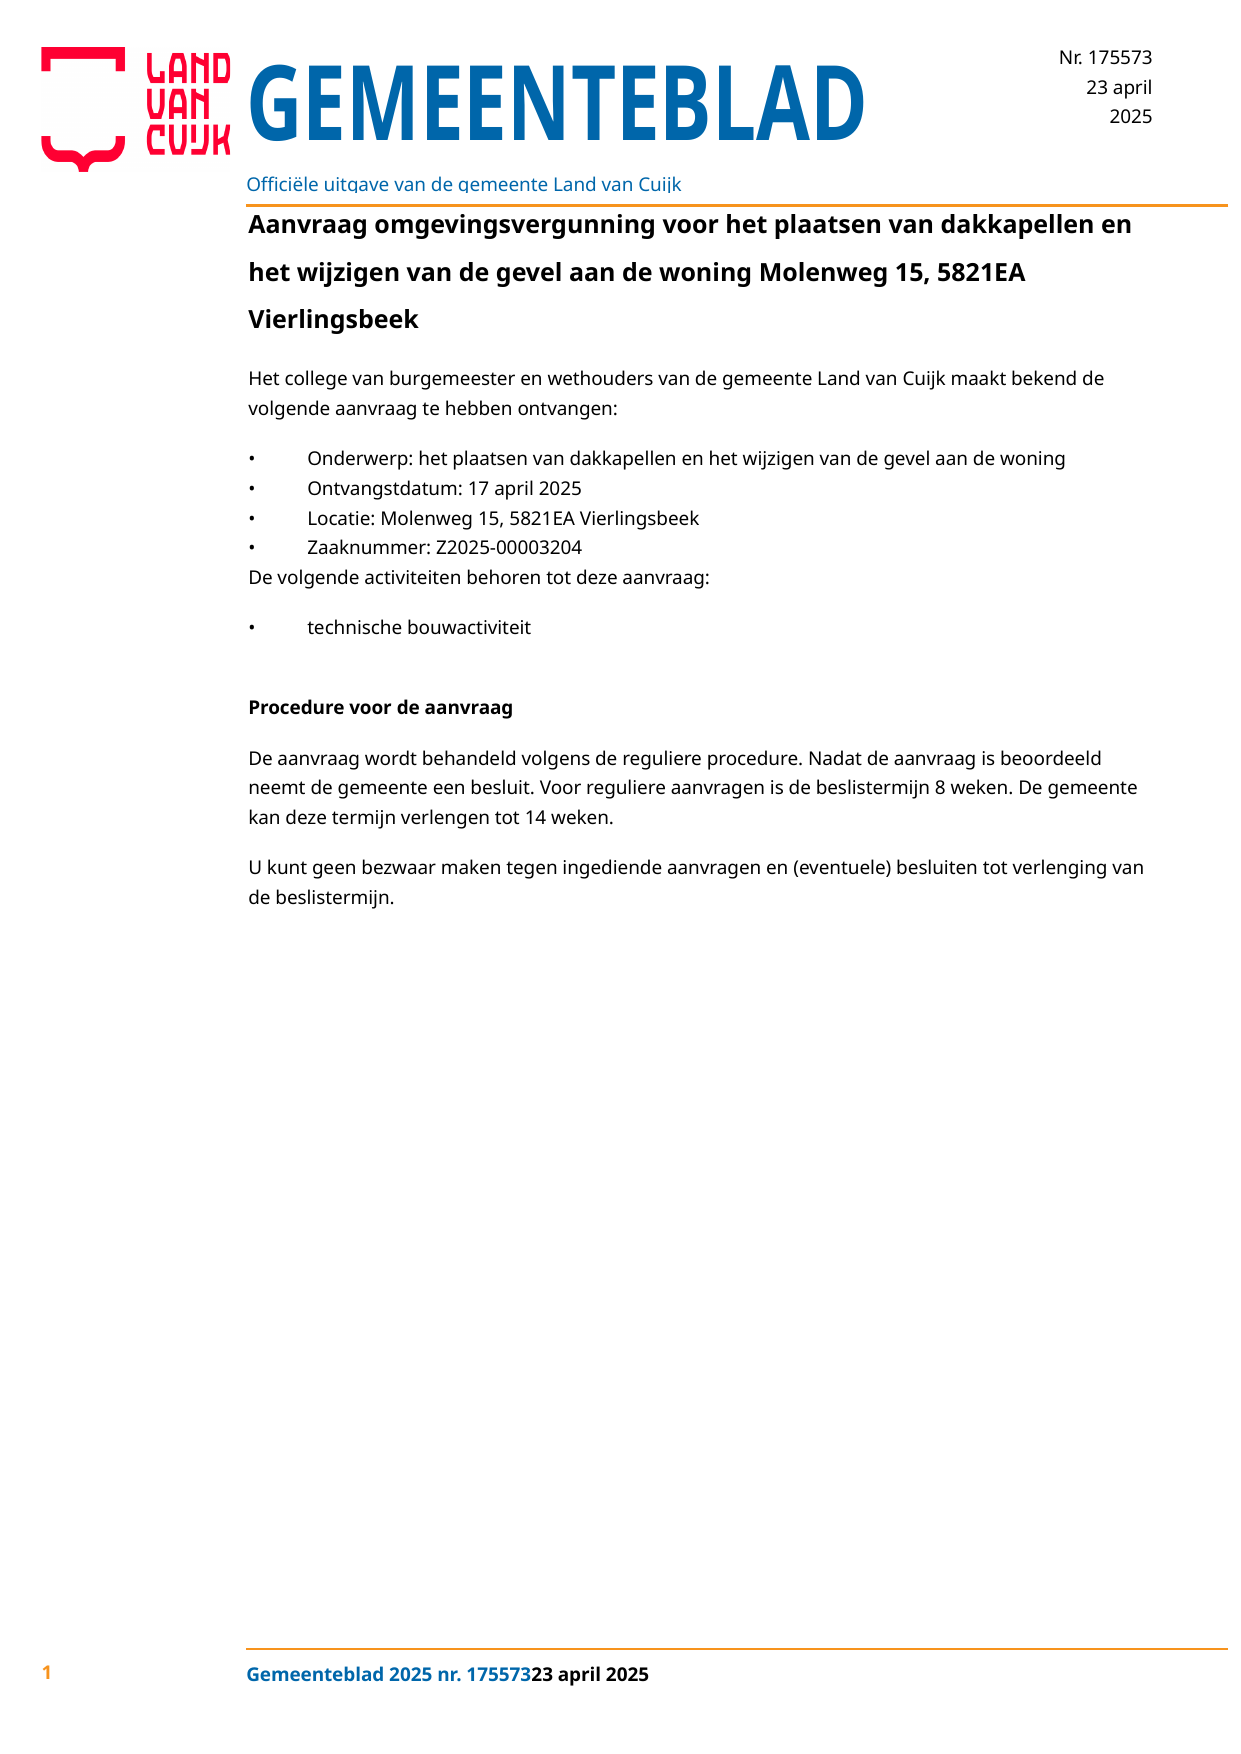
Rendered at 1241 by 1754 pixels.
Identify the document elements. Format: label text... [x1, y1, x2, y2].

list technische bouwactiviteit [248, 614, 1152, 640]
text Aanvraag omgevingsvergunning voor het plaatsen van dakkapellen en het wijzigen van de gevel aan de woning Molenweg 15, 5821EA Vierlingsbeek [248, 207, 1152, 336]
list Zaaknummer: Z2025-00003204 [248, 534, 1152, 560]
list Onderwerp: het plaatsen van dakkapellen en het wijzigen van de gevel aan de woning [248, 446, 1152, 471]
text Het college van burgemeester en wethouders van de gemeente Land van Cuijk maakt bekend de volgende aanvraag te hebben ontvangen: [248, 366, 1152, 421]
list Locatie: Molenweg 15, 5821EA Vierlingsbeek [248, 505, 1152, 530]
text De volgende activiteiten behoren tot deze aanvraag: [248, 564, 1152, 589]
text U kunt geen bezwaar maken tegen ingediende aanvragen en (eventuele) besluiten tot verlenging van de beslistermijn. [248, 854, 1152, 909]
list Ontvangstdatum: 17 april 2025 [248, 475, 1152, 501]
text Procedure voor de aanvraag [248, 694, 1152, 720]
picture [41, 47, 231, 172]
text De aanvraag wordt behandeld volgens de reguliere procedure. Nadat de aanvraag is beoordeeld neemt de gemeente een besluit. Voor reguliere aanvragen is de beslistermijn 8 weken. De gemeente kan deze termijn verlengen tot 14 weken. [248, 745, 1152, 829]
